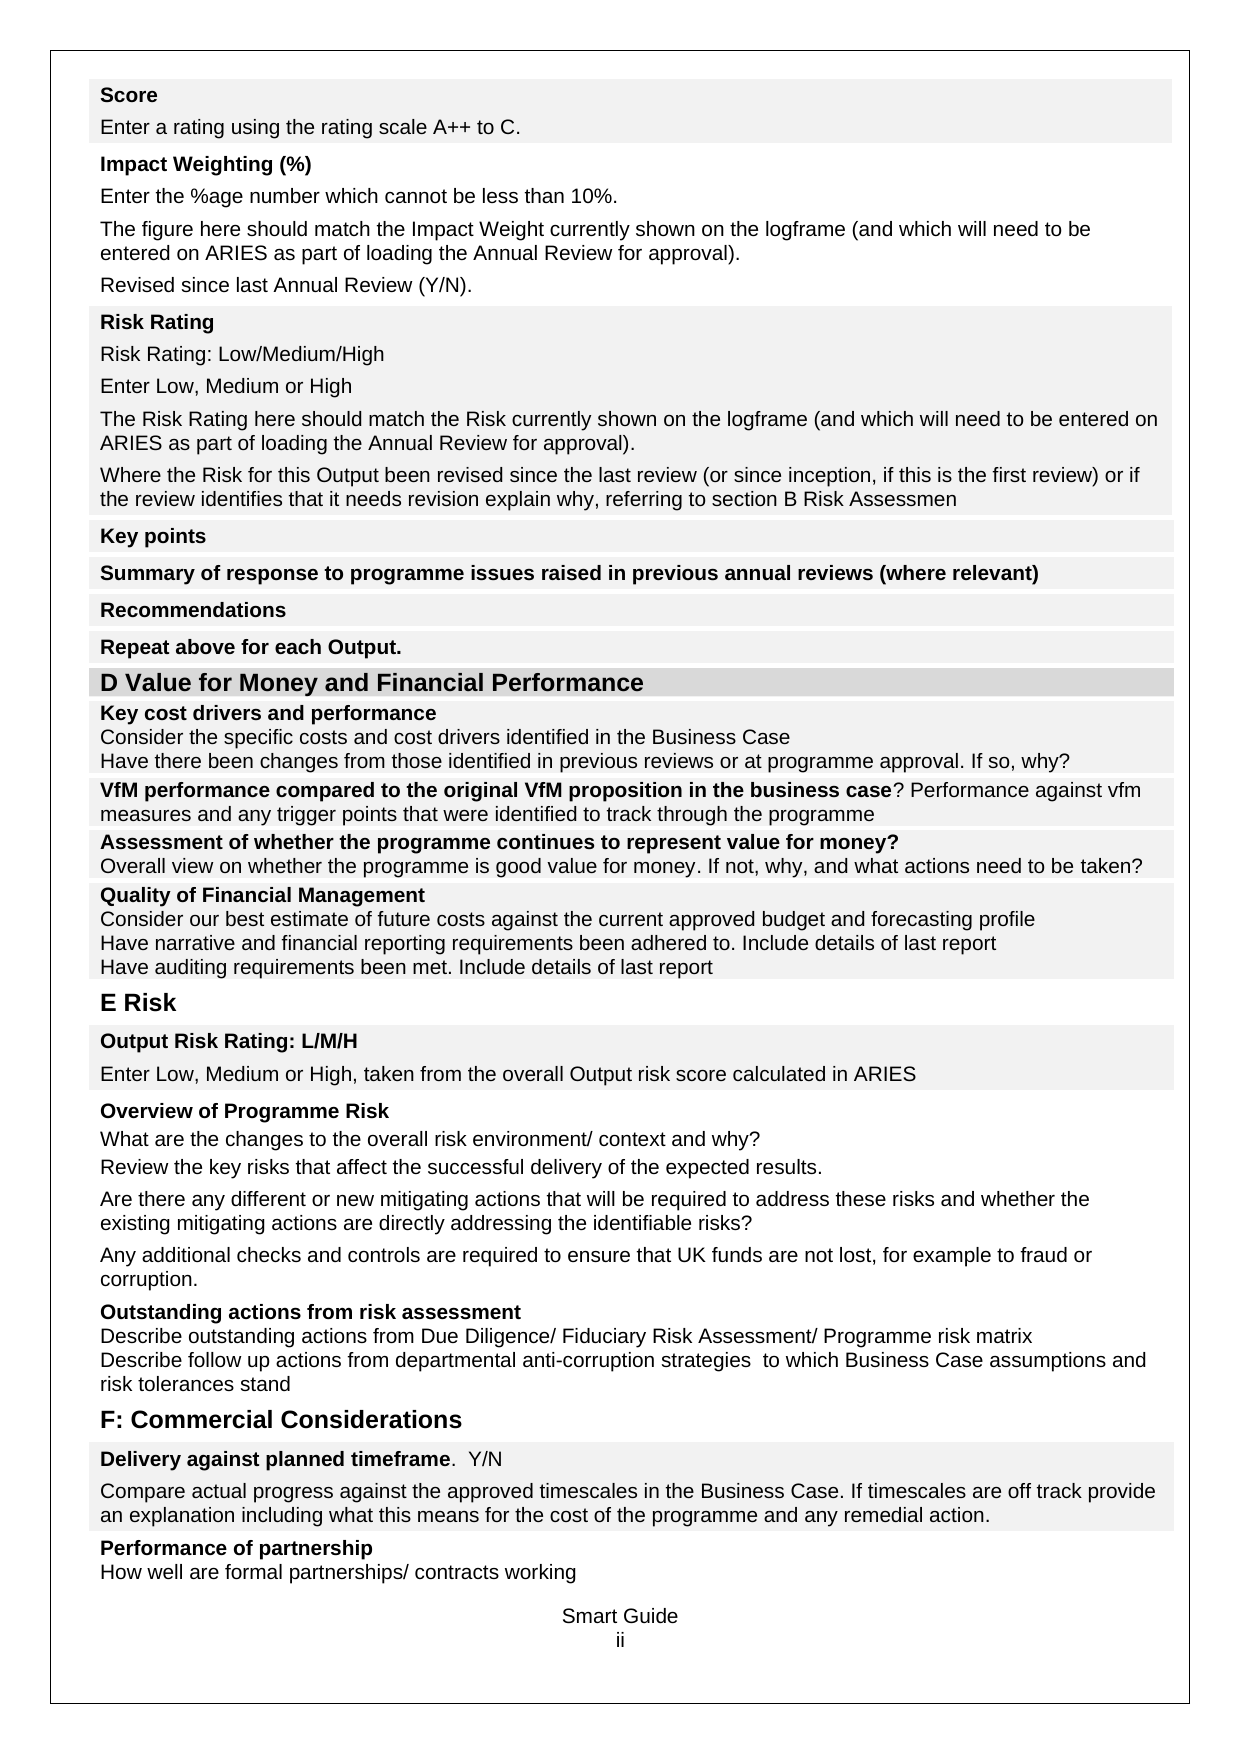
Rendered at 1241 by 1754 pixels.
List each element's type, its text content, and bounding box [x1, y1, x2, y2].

table_cell Score Enter a rating using the rating scale A++ to C. [89, 79, 1172, 143]
table_cell Output Risk Rating: L/M/H Enter Low, Medium or High, taken from the overall Output risk score calculated in ARIES [89, 1025, 1174, 1090]
table_cell Repeat above for each Output. [89, 631, 1174, 663]
table_cell F: Commercial Considerations [89, 1401, 1174, 1438]
table_cell Key cost drivers and performance Consider the specific costs and cost drivers identified in the Business Case Have there been changes from those identified in previous reviews or at programme approval. If so, why? [89, 701, 1174, 773]
table_cell Outstanding actions from risk assessment Describe outstanding actions from Due Diligence/ Fiduciary Risk Assessment/ Programme risk matrix Describe follow up actions from departmental anti-corruption strategies to which Business Case assumptions and risk tolerances stand [89, 1300, 1174, 1396]
table_cell D Value for Money and Financial Performance [89, 668, 1174, 696]
table_cell Impact Weighting (%) Enter the %age number which cannot be less than 10%. The figure here should match the Impact Weight currently shown on the logframe (and which will need to be entered on ARIES as part of loading the Annual Review for approval). Revised since last Annual Review (Y/N). [89, 148, 1174, 301]
table_cell Overview of Programme Risk What are the changes to the overall risk environment/ context and why? Review the key risks that affect the successful delivery of the expected results. Are there any different or new mitigating actions that will be required to address these risks and whether the existing mitigating actions are directly addressing the identifiable risks? Any additional checks and controls are required to ensure that UK funds are not lost, for example to fraud or corruption. [89, 1095, 1174, 1295]
table_cell Summary of response to programme issues raised in previous annual reviews (where relevant) [89, 557, 1174, 589]
table_cell Risk Rating Risk Rating: Low/Medium/High Enter Low, Medium or High The Risk Rating here should match the Risk currently shown on the logframe (and which will need to be entered on ARIES as part of loading the Annual Review for approval). Where the Risk for this Output been revised since the last review (or since inception, if this is the first review) or if the review identifies that it needs revision explain why, referring to section B Risk Assessmen [89, 306, 1172, 515]
table_cell E Risk [89, 983, 1174, 1020]
table_cell Key points [89, 520, 1174, 552]
table_cell Performance of partnership How well are formal partnerships/ contracts working [89, 1536, 1174, 1583]
table_cell Recommendations [89, 594, 1174, 626]
table_cell Delivery against planned timeframe. Y/N Compare actual progress against the approved timescales in the Business Case. If timescales are off track provide an explanation including what this means for the cost of the programme and any remedial action. [89, 1442, 1174, 1531]
